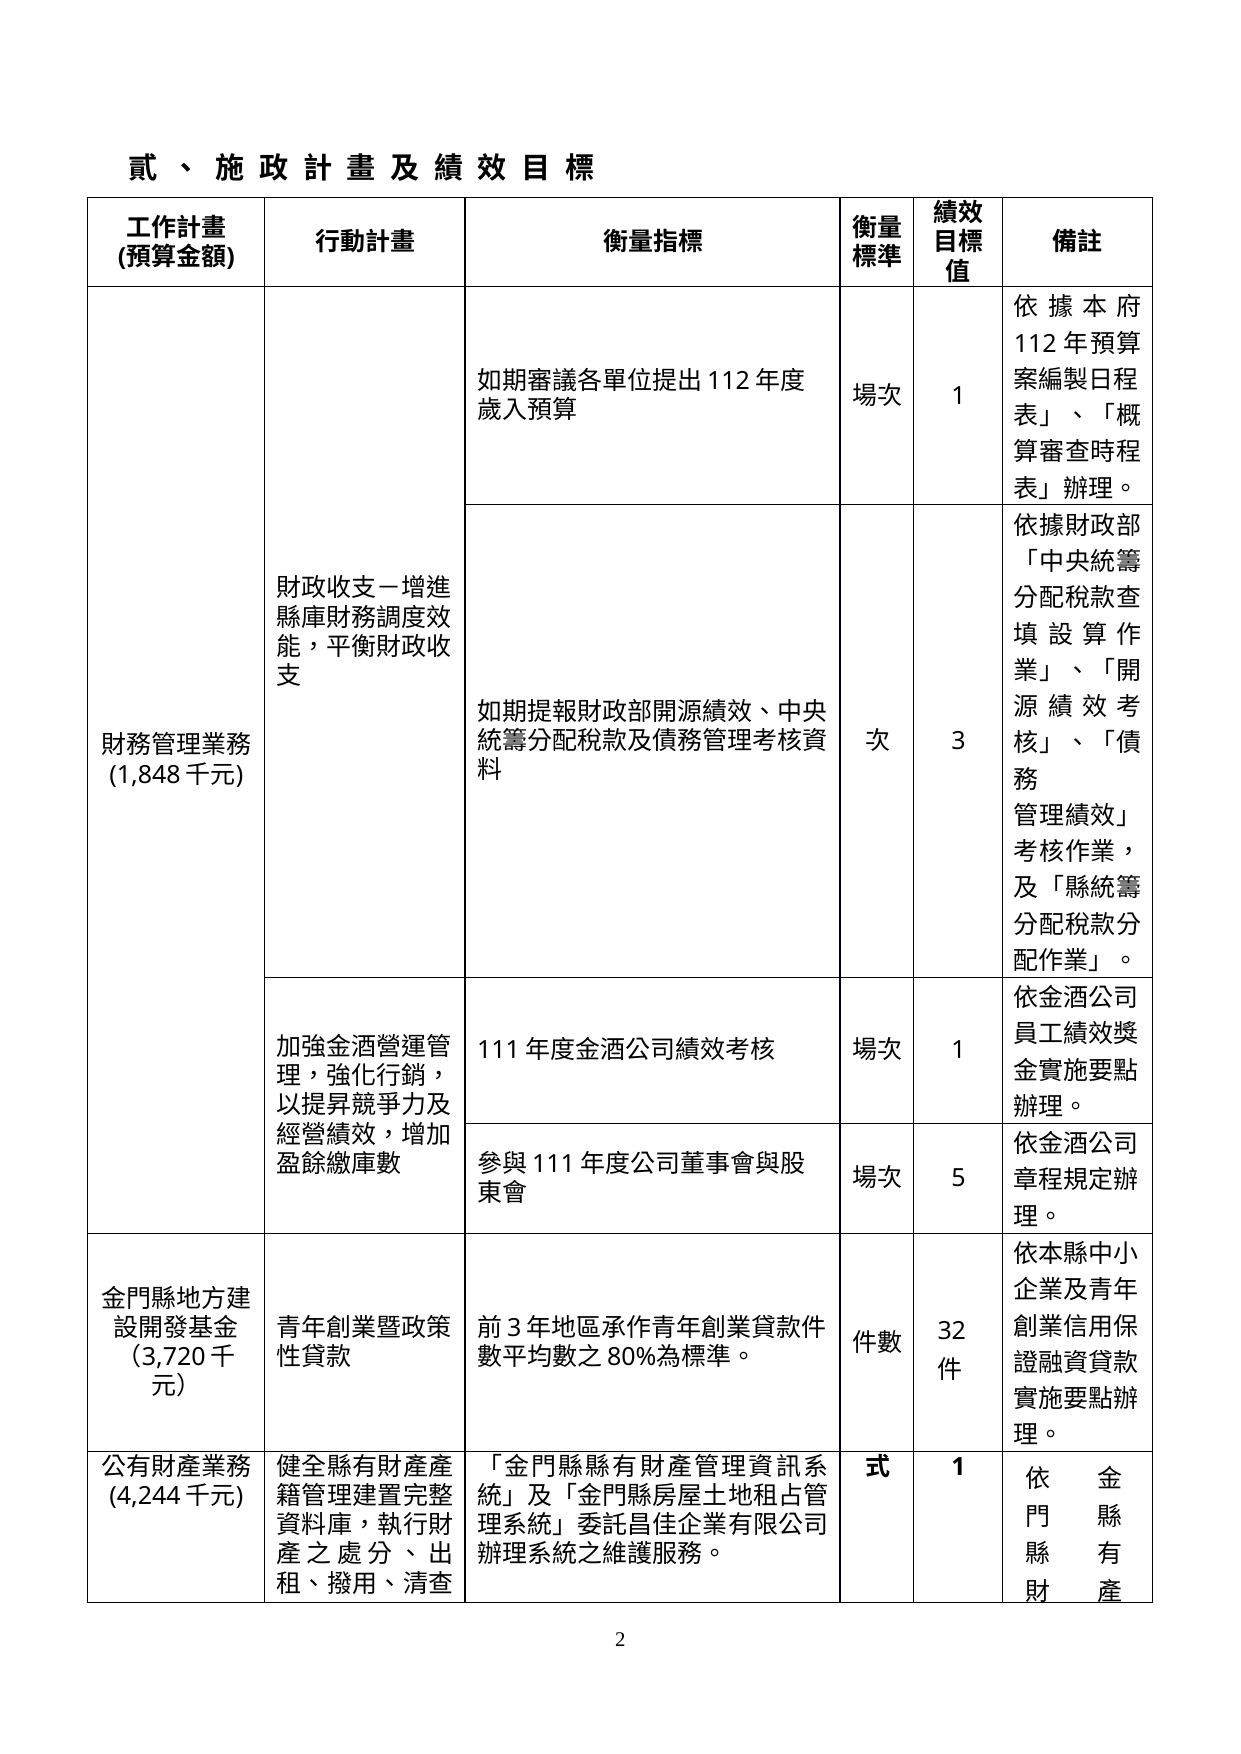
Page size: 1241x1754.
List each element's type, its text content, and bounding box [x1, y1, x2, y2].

table_cell 依金門縣縣有財產 [1003, 1452, 1152, 1602]
table_cell 次 [841, 505, 913, 977]
table_cell 3 [914, 505, 1002, 977]
table_header 績效目標值 [914, 198, 1002, 286]
table_cell 前3年地區承作青年創業貸款件數平均數之80%為標準。 [466, 1234, 839, 1451]
table_cell 依本縣中小企業及青年創業信用保證融資貸款實施要點辦理。 [1003, 1234, 1152, 1451]
table_cell 參與111年度公司董事會與股東會 [466, 1124, 839, 1232]
table_cell 場次 [841, 287, 913, 504]
table_header 衡量指標 [466, 198, 839, 286]
table_cell 1 [914, 978, 1002, 1123]
table_cell 公有財產業務 (4,244千元) [88, 1452, 264, 1602]
table_cell 加強金酒營運管理，強化行銷，以提昇競爭力及經營績效，增加盈餘繳庫數 [265, 978, 464, 1232]
table_header 行動計畫 [265, 198, 464, 286]
table_cell 111年度金酒公司績效考核 [466, 978, 839, 1123]
table_cell 1 [914, 1452, 1002, 1602]
table_cell 依據本府112年預算案編製日程 表」、「概算審查時程表」辦理。 [1003, 287, 1152, 504]
table_cell 5 [914, 1124, 1002, 1232]
table_cell 「金門縣縣有財產管理資訊系統」及「金門縣房屋土地租占管理系統」委託昌佳企業有限公司辦理系統之維護服務。 [466, 1452, 839, 1602]
table_cell 如期提報財政部開源績效、中央統籌分配稅款及債務管理考核資料 [466, 505, 839, 977]
table_cell 依據財政部「中央統籌分配稅款查填設算作業」、「開源績效考核」、「債務 管理績效」考核作業，及「縣統籌分配稅款分配作業」。 [1003, 505, 1152, 977]
table_cell 金門縣地方建設開發基金（3,720千元） [88, 1234, 264, 1451]
table_cell 式 [841, 1452, 913, 1602]
table_cell 場次 [841, 978, 913, 1123]
table_cell 如期審議各單位提出112年度歲入預算 [466, 287, 839, 504]
table_cell 依金酒公司員工績效獎金實施要點辦理。 [1003, 978, 1152, 1123]
table_cell 健全縣有財產產籍管理建置完整資料庫，執行財產之處分、出租、撥用、清查 [265, 1452, 464, 1602]
table_cell 件數 [841, 1234, 913, 1451]
table_header 衡量標準 [841, 198, 913, 286]
table_cell 財政收支－增進縣庫財務調度效能，平衡財政收支 [265, 287, 464, 977]
table_cell 32件 [914, 1234, 1002, 1451]
text 貳、施政計畫及績效目標 [128, 122, 1112, 197]
table_cell 依金酒公司章程規定辦理。 [1003, 1124, 1152, 1232]
table_cell 青年創業暨政策性貸款 [265, 1234, 464, 1451]
table_header 工作計畫 (預算金額) [88, 198, 264, 286]
table_cell 1 [914, 287, 1002, 504]
table_header 備註 [1003, 198, 1152, 286]
table_cell 場次 [841, 1124, 913, 1232]
table_cell 財務管理業務 (1,848千元) [88, 287, 264, 1232]
